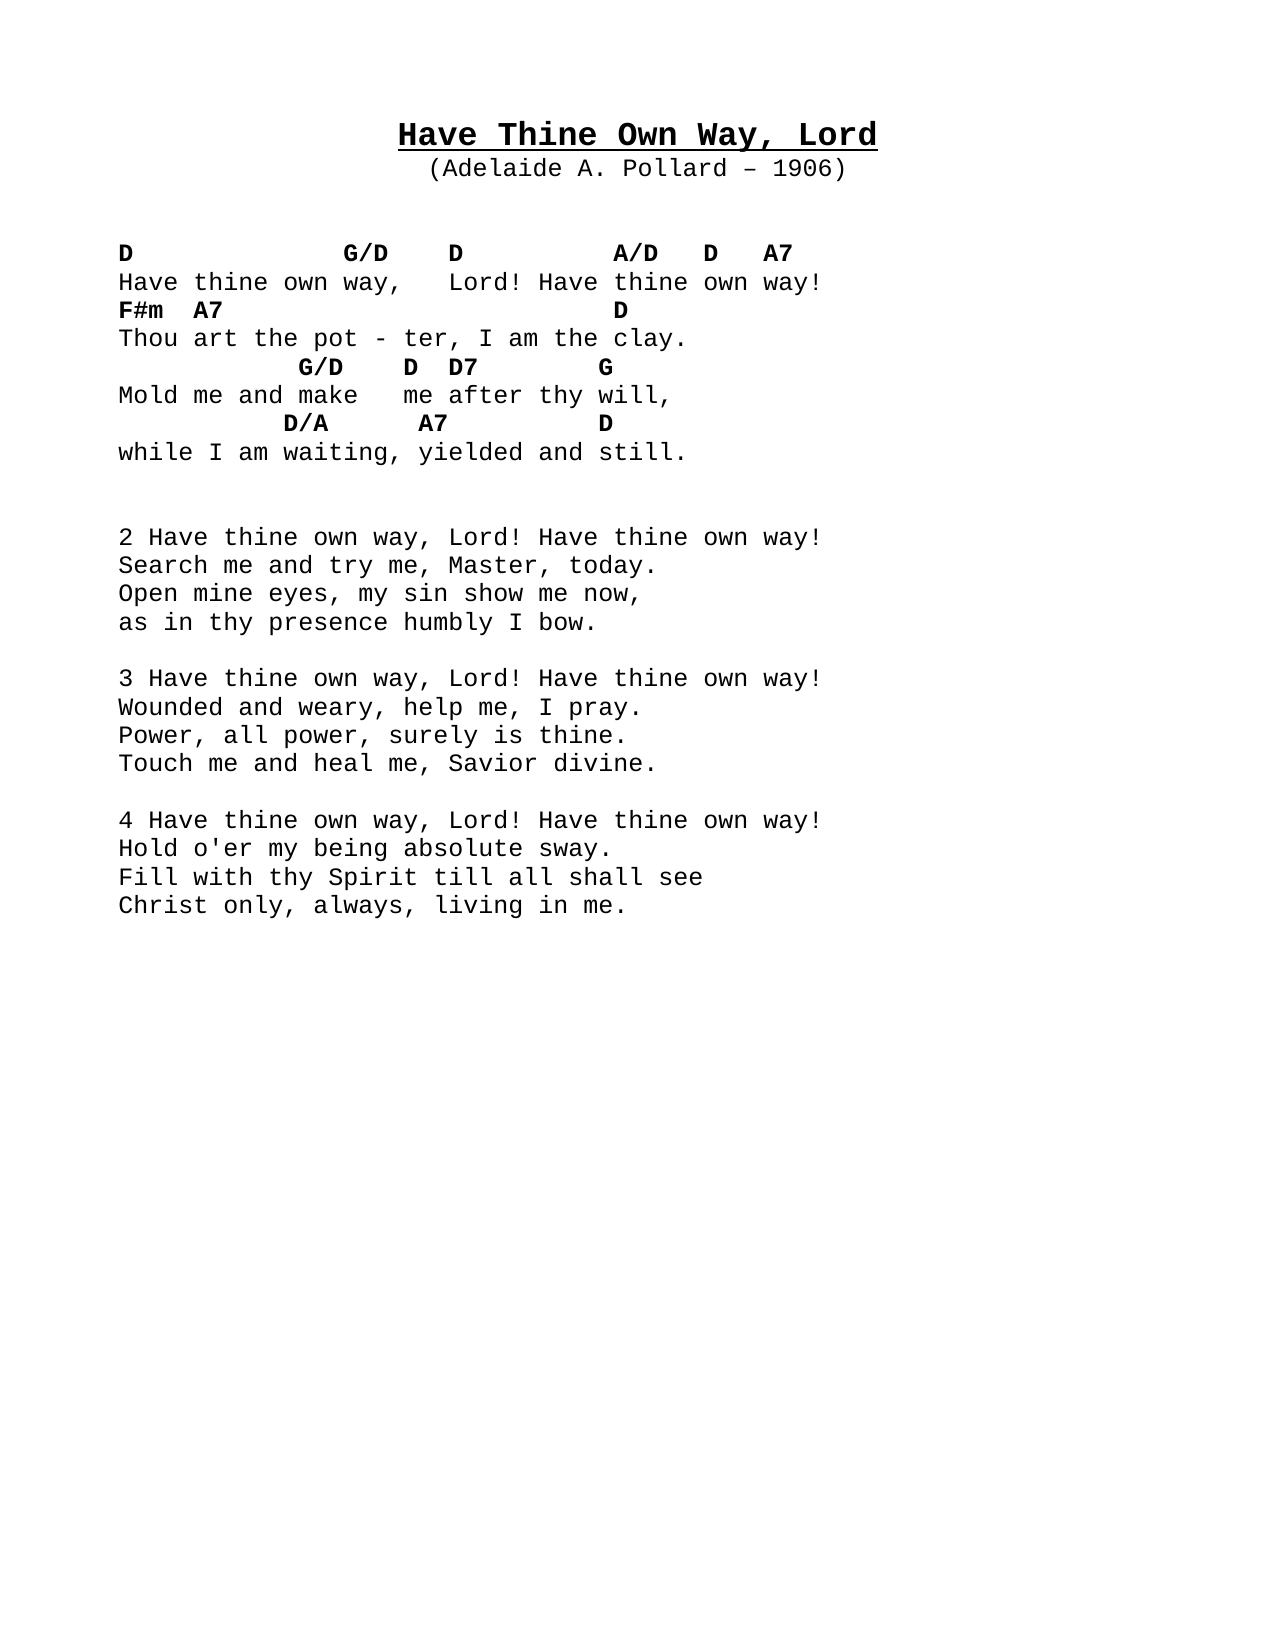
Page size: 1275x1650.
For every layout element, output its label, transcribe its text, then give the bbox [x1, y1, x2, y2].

text Touch me and heal me, Savior divine. [118, 751, 1157, 779]
text G/D D D7 G [118, 354, 1157, 383]
text Have Thine Own Way, Lord [118, 118, 1157, 156]
text Mold me and make me after thy will, [118, 383, 1157, 411]
text Power, all power, surely is thine. [118, 723, 1157, 751]
text as in thy presence humbly I bow. [118, 609, 1157, 638]
text Hold o'er my being absolute sway. [118, 836, 1157, 864]
text 4 Have thine own way, Lord! Have thine own way! [118, 808, 1157, 836]
text Thou art the pot - ter, I am the clay. [118, 326, 1157, 354]
text F#m A7 D [118, 298, 1157, 326]
text 2 Have thine own way, Lord! Have thine own way! [118, 524, 1157, 553]
text Have thine own way, Lord! Have thine own way! [118, 269, 1157, 298]
text (Adelaide A. Pollard – 1906) [118, 156, 1157, 184]
text D G/D D A/D D A7 [118, 241, 1157, 269]
text 3 Have thine own way, Lord! Have thine own way! [118, 666, 1157, 694]
text while I am waiting, yielded and still. [118, 439, 1157, 468]
text D/A A7 D [118, 411, 1157, 439]
text Search me and try me, Master, today. [118, 553, 1157, 581]
text Fill with thy Spirit till all shall see [118, 864, 1157, 893]
text Open mine eyes, my sin show me now, [118, 581, 1157, 609]
text Wounded and weary, help me, I pray. [118, 694, 1157, 723]
text Christ only, always, living in me. [118, 893, 1157, 921]
